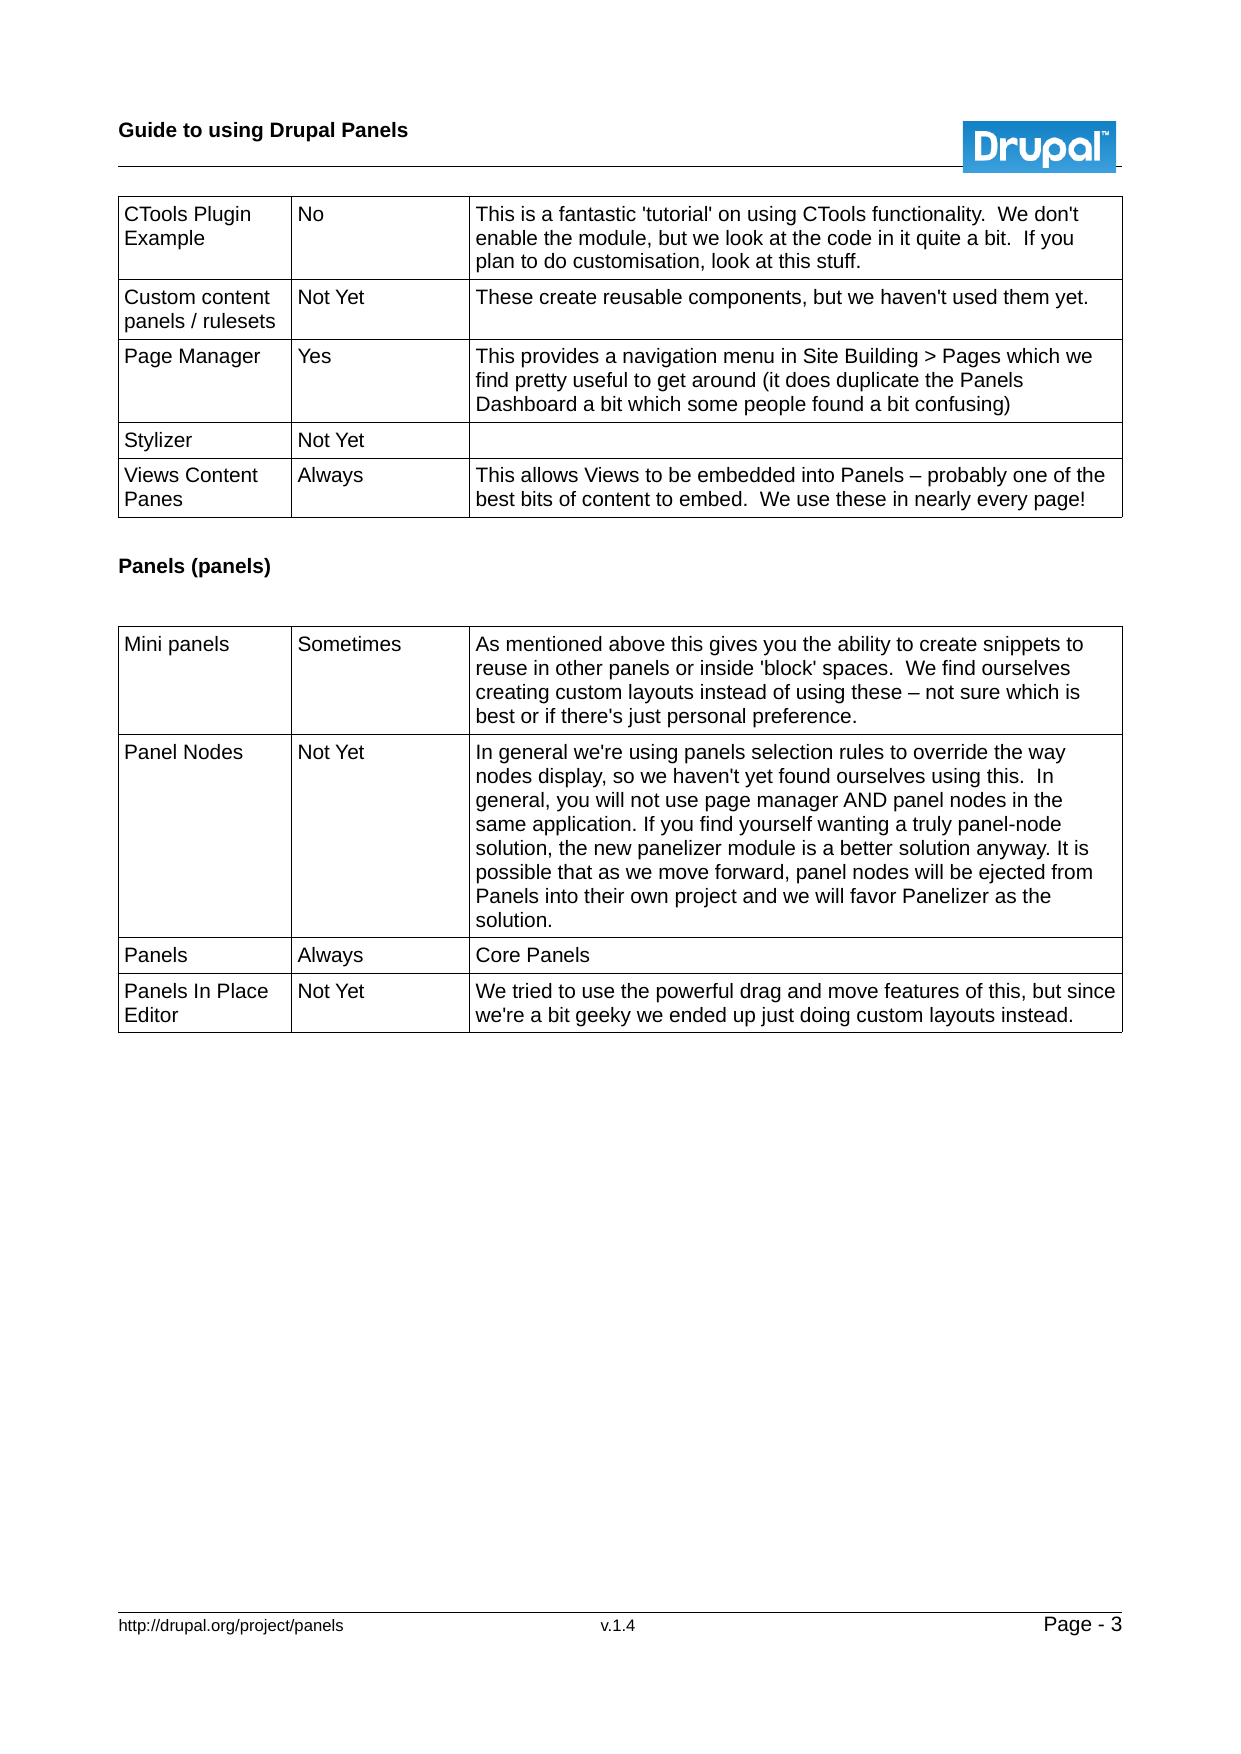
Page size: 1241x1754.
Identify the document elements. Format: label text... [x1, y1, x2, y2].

table_cell Always [292, 459, 469, 517]
table_cell We tried to use the powerful drag and move features of this, but since we're a bit geeky we ended up just doing custom layouts instead. [470, 974, 1122, 1032]
table_header Mini panels [119, 627, 291, 734]
table_cell Page Manager [119, 340, 291, 422]
table_cell Custom content panels / rulesets [119, 280, 291, 338]
table_header As mentioned above this gives you the ability to create snippets to reuse in other panels or inside 'block' spaces. We find ourselves creating custom layouts instead of using these – not sure which is best or if there's just personal preference. [470, 627, 1122, 734]
table_cell CTools Plugin Example [119, 197, 291, 279]
table_header Sometimes [292, 627, 469, 734]
table_cell Panel Nodes [119, 735, 291, 937]
table_cell This allows Views to be embedded into Panels – probably one of the best bits of content to embed. We use these in nearly every page! [470, 459, 1122, 517]
table_cell Views Content Panes [119, 459, 291, 517]
table_cell [470, 423, 1122, 457]
table_cell This is a fantastic 'tutorial' on using CTools functionality. We don't enable the module, but we look at the code in it quite a bit. If you plan to do customisation, look at this stuff. [470, 197, 1122, 279]
table_cell Not Yet [292, 974, 469, 1032]
table_cell Always [292, 938, 469, 973]
table_cell Stylizer [119, 423, 291, 457]
table_cell Panels [119, 938, 291, 973]
table_cell This provides a navigation menu in Site Building > Pages which we find pretty useful to get around (it does duplicate the Panels Dashboard a bit which some people found a bit confusing) [470, 340, 1122, 422]
table_cell Core Panels [470, 938, 1122, 973]
table_cell These create reusable components, but we haven't used them yet. [470, 280, 1122, 338]
table_cell Not Yet [292, 735, 469, 937]
table_cell In general we're using panels selection rules to override the way nodes display, so we haven't yet found ourselves using this. In general, you will not use page manager AND panel nodes in the same application. If you find yourself wanting a truly panel-node solution, the new panelizer module is a better solution anyway. It is possible that as we move forward, panel nodes will be ejected from Panels into their own project and we will favor Panelizer as the solution. [470, 735, 1122, 937]
table_cell Not Yet [292, 423, 469, 457]
table_cell Not Yet [292, 280, 469, 338]
table_cell Panels In Place Editor [119, 974, 291, 1032]
text Panels (panels) [118, 553, 1122, 577]
table_cell Yes [292, 340, 469, 422]
picture [962, 121, 1117, 173]
table_cell No [292, 197, 469, 279]
